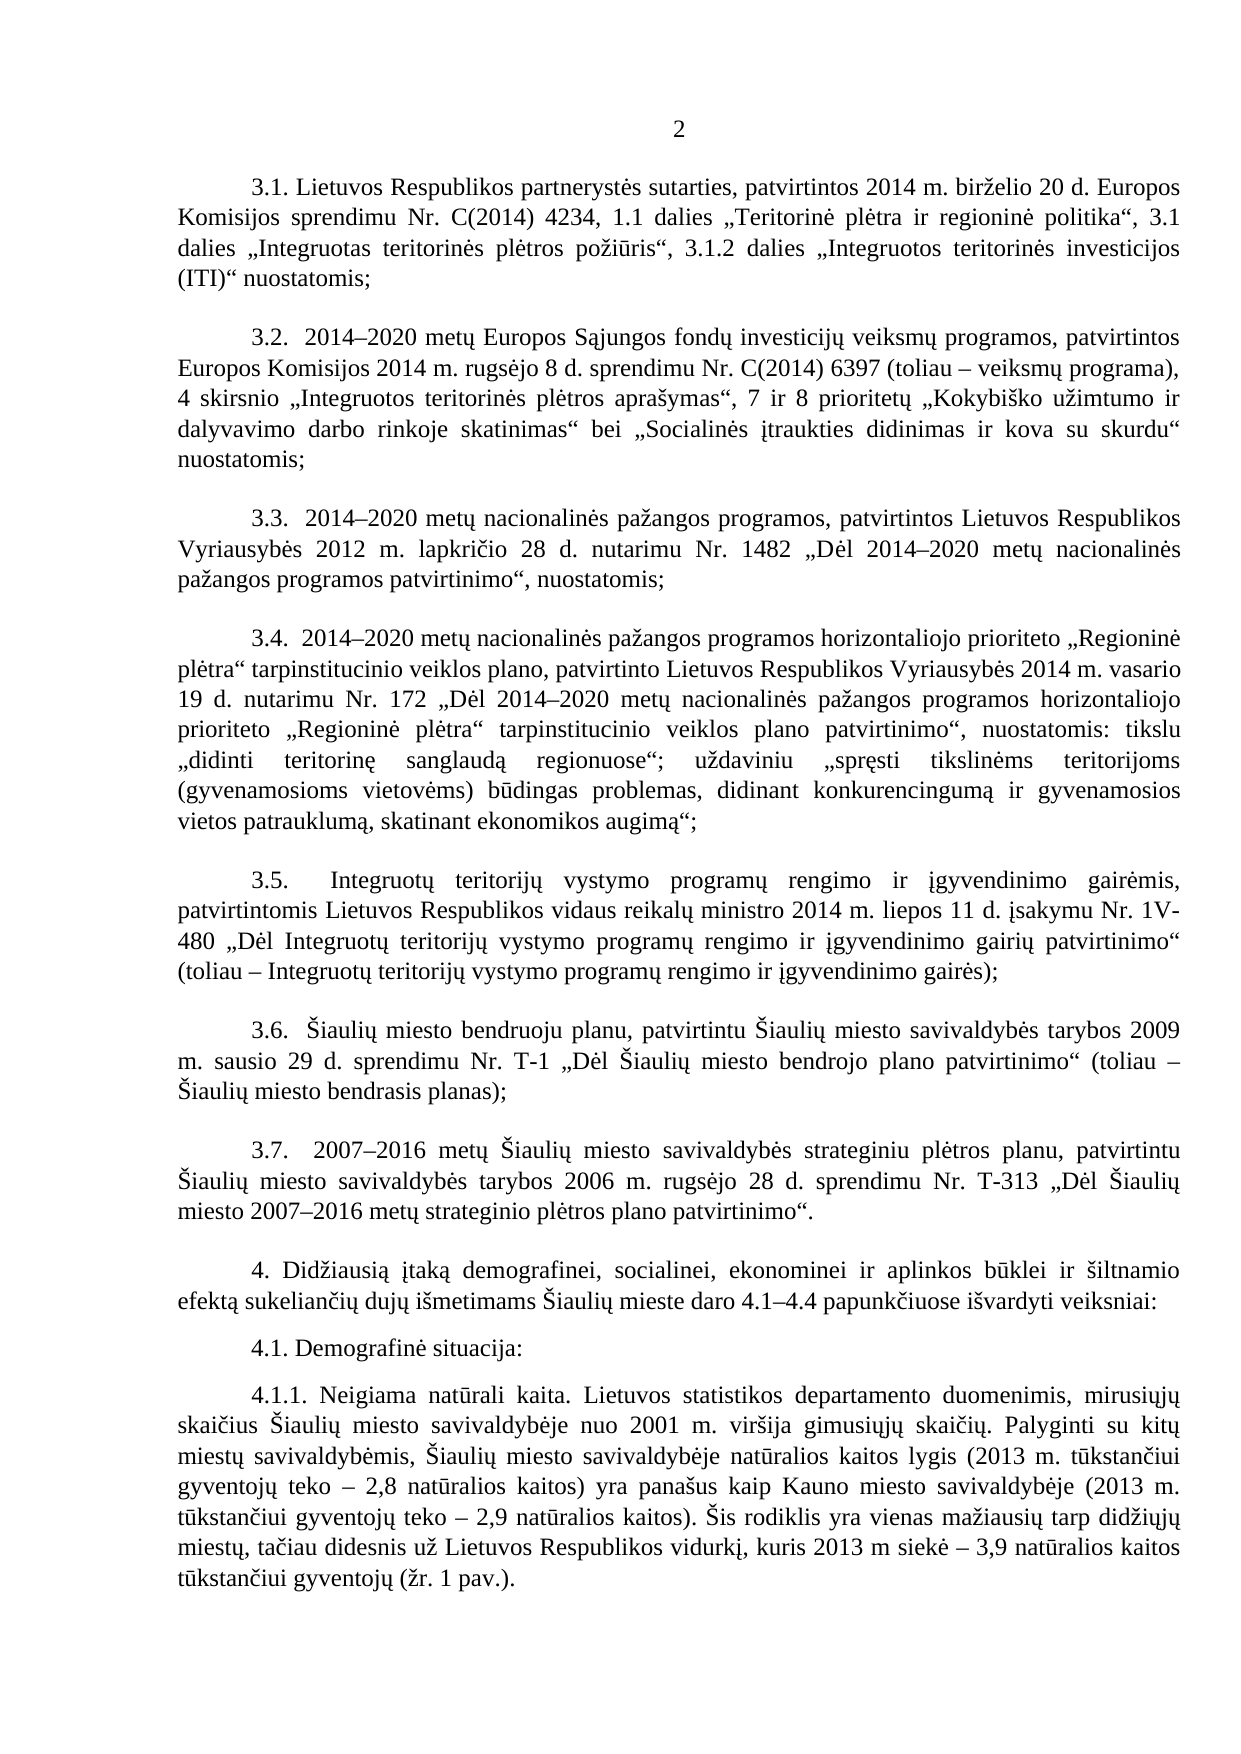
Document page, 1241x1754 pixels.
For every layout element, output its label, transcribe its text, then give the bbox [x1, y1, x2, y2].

text 3.4. 2014–2020 metų nacionalinės pažangos programos horizontaliojo prioriteto „Regioninė plėtra“ tarpinstitucinio veiklos plano, patvirtinto Lietuvos Respublikos Vyriausybės 2014 m. vasario 19 d. nutarimu Nr. 172 „Dėl 2014–2020 metų nacionalinės pažangos programos horizontaliojo prioriteto „Regioninė plėtra“ tarpinstitucinio veiklos plano patvirtinimo“, nuostatomis: tikslu „didinti teritorinę sanglaudą regionuose“; uždaviniu „spręsti tikslinėms teritorijoms (gyvenamosioms vietovėms) būdingas problemas, didinant konkurencingumą ir gyvenamosios vietos patrauklumą, skatinant ekonomikos augimą“; [177, 623, 1181, 834]
text 3.5. Integruotų teritorijų vystymo programų rengimo ir įgyvendinimo gairėmis, patvirtintomis Lietuvos Respublikos vidaus reikalų ministro 2014 m. liepos 11 d. įsakymu Nr. 1V- 480 „Dėl Integruotų teritorijų vystymo programų rengimo ir įgyvendinimo gairių patvirtinimo“ (toliau – Integruotų teritorijų vystymo programų rengimo ir įgyvendinimo gairės); [177, 865, 1181, 985]
text 4.1. Demografinė situacija: [177, 1333, 1181, 1362]
text 3.1. Lietuvos Respublikos partnerystės sutarties, patvirtintos 2014 m. birželio 20 d. Europos Komisijos sprendimu Nr. C(2014) 4234, 1.1 dalies „Teritorinė plėtra ir regioninė politika“, 3.1 dalies „Integruotas teritorinės plėtros požiūris“, 3.1.2 dalies „Integruotos teritorinės investicijos (ITI)“ nuostatomis; [177, 172, 1181, 292]
text 3.7. 2007–2016 metų Šiaulių miesto savivaldybės strateginiu plėtros planu, patvirtintu Šiaulių miesto savivaldybės tarybos 2006 m. rugsėjo 28 d. sprendimu Nr. T-313 „Dėl Šiaulių miesto 2007–2016 metų strateginio plėtros plano patvirtinimo“. [177, 1135, 1181, 1225]
text 4. Didžiausią įtaką demografinei, socialinei, ekonominei ir aplinkos būklei ir šiltnamio efektą sukeliančių dujų išmetimams Šiaulių mieste daro 4.1–4.4 papunkčiuose išvardyti veiksniai: [177, 1255, 1181, 1314]
text 3.3. 2014–2020 metų nacionalinės pažangos programos, patvirtintos Lietuvos Respublikos Vyriausybės 2012 m. lapkričio 28 d. nutarimu Nr. 1482 „Dėl 2014–2020 metų nacionalinės pažangos programos patvirtinimo“, nuostatomis; [177, 503, 1181, 593]
text 3.6. Šiaulių miesto bendruoju planu, patvirtintu Šiaulių miesto savivaldybės tarybos 2009 m. sausio 29 d. sprendimu Nr. T-1 „Dėl Šiaulių miesto bendrojo plano patvirtinimo“ (toliau – Šiaulių miesto bendrasis planas); [177, 1015, 1181, 1105]
text 4.1.1. Neigiama natūrali kaita. Lietuvos statistikos departamento duomenimis, mirusiųjų skaičius Šiaulių miesto savivaldybėje nuo 2001 m. viršija gimusiųjų skaičių. Palyginti su kitų miestų savivaldybėmis, Šiaulių miesto savivaldybėje natūralios kaitos lygis (2013 m. tūkstančiui gyventojų teko – 2,8 natūralios kaitos) yra panašus kaip Kauno miesto savivaldybėje (2013 m. tūkstančiui gyventojų teko – 2,9 natūralios kaitos). Šis rodiklis yra vienas mažiausių tarp didžiųjų miestų, tačiau didesnis už Lietuvos Respublikos vidurkį, kuris 2013 m siekė – 3,9 natūralios kaitos tūkstančiui gyventojų (žr. 1 pav.). [177, 1380, 1181, 1591]
text 3.2. 2014–2020 metų Europos Sąjungos fondų investicijų veiksmų programos, patvirtintos Europos Komisijos 2014 m. rugsėjo 8 d. sprendimu Nr. C(2014) 6397 (toliau – veiksmų programa), 4 skirsnio „Integruotos teritorinės plėtros aprašymas“, 7 ir 8 prioritetų „Kokybiško užimtumo ir dalyvavimo darbo rinkoje skatinimas“ bei „Socialinės įtraukties didinimas ir kova su skurdu“ nuostatomis; [177, 322, 1181, 473]
